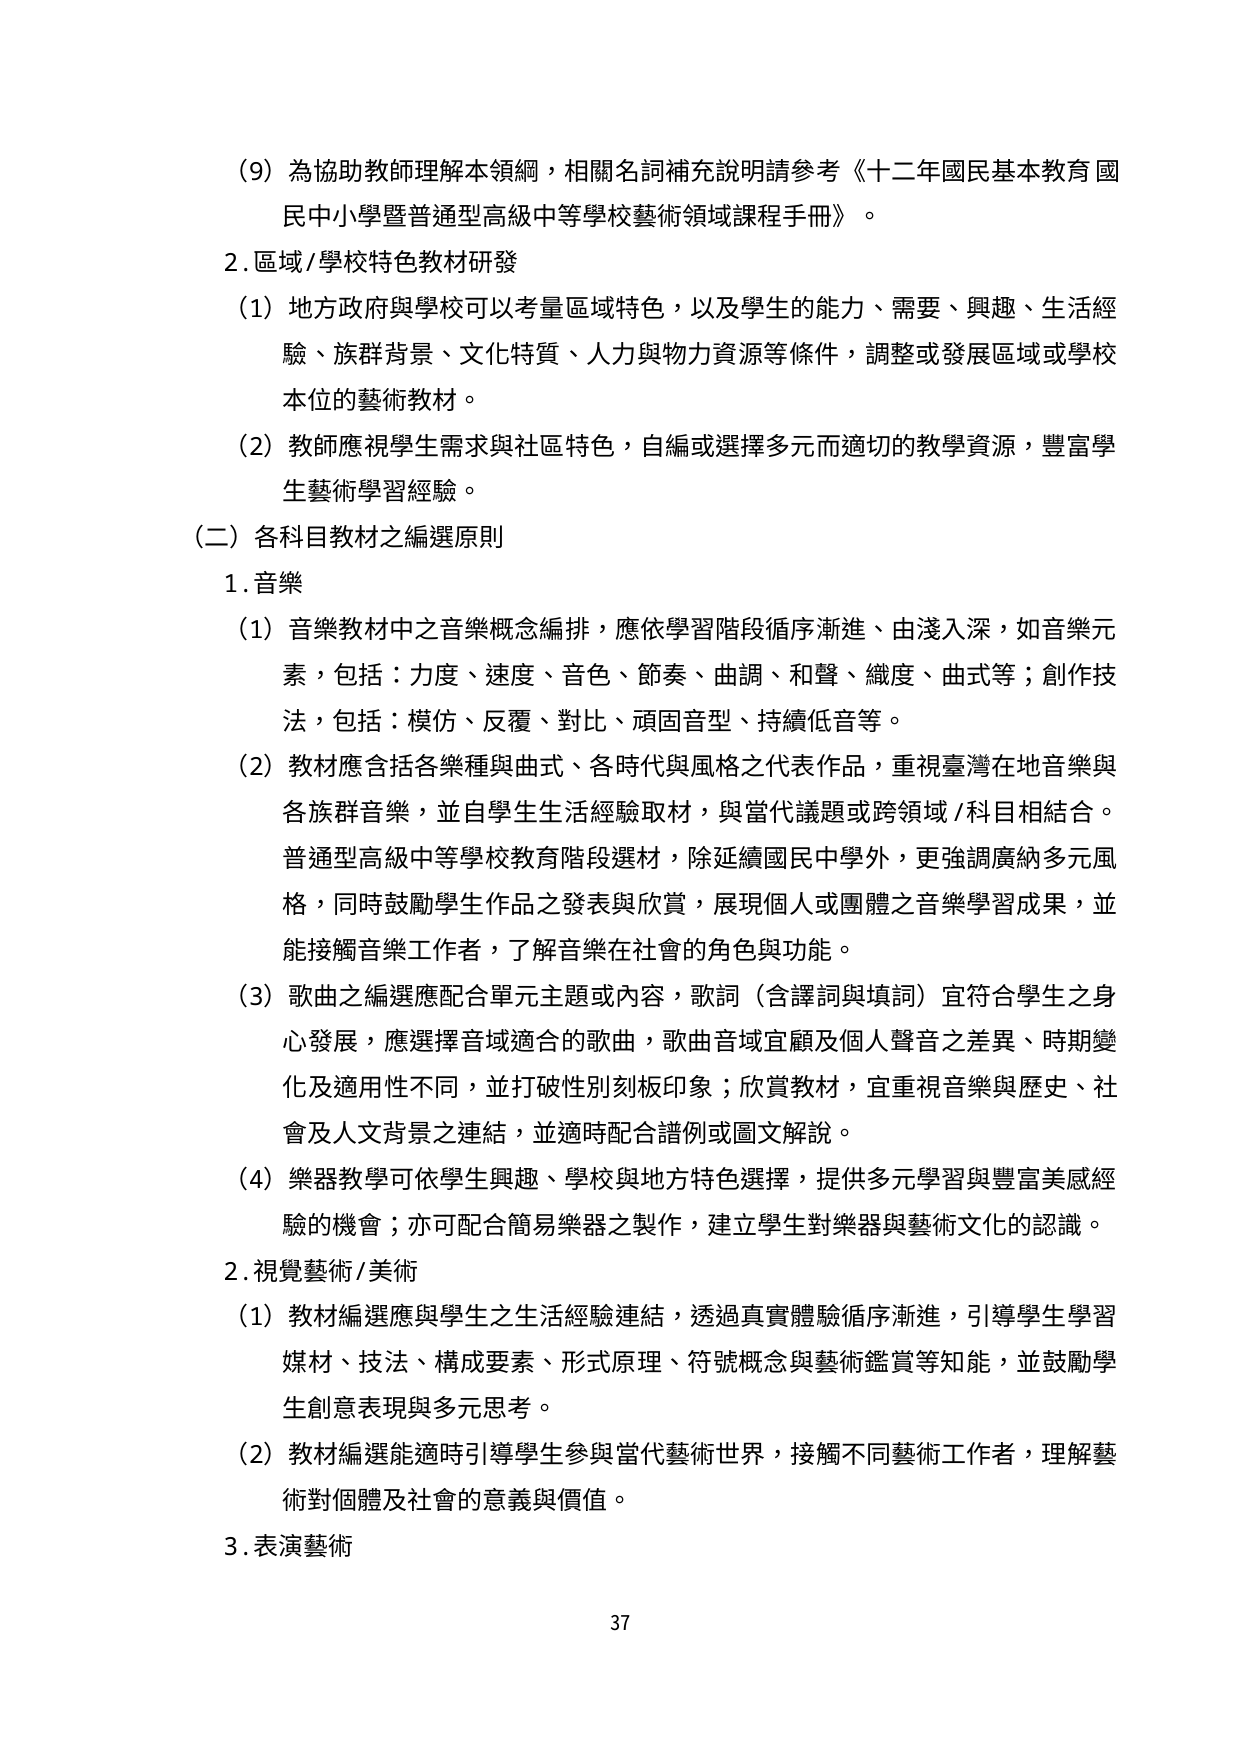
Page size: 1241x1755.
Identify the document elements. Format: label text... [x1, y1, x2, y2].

text （1）音樂教材中之音樂概念編排，應依學習階段循序漸進、由淺入深，如音樂元素，包括：力度、速度、音色、節奏、曲調、和聲、織度、曲式等；創作技法，包括：模仿、反覆、對比、頑固音型、持續低音等。 [223, 602, 1120, 739]
text （2）教材編選能適時引導學生參與當代藝術世界，接觸不同藝術工作者，理解藝術對個體及社會的意義與價值。 [223, 1427, 1120, 1518]
text （9）為協助教師理解本領綱，相關名詞補充說明請參考《十二年國民基本教育國民中小學暨普通型高級中等學校藝術領域課程手冊》。 [223, 143, 1120, 235]
text （3）歌曲之編選應配合單元主題或內容，歌詞（含譯詞與填詞）宜符合學生之身心發展，應選擇音域適合的歌曲，歌曲音域宜顧及個人聲音之差異、時期變化及適用性不同，並打破性別刻板印象；欣賞教材，宜重視音樂與歷史、社會及人文背景之連結，並適時配合譜例或圖文解說。 [223, 968, 1120, 1152]
text 3.表演藝術 [179, 1518, 1120, 1564]
text 2.區域/學校特色教材研發 [179, 235, 1120, 281]
text 2.視覺藝術/美術 [179, 1243, 1120, 1289]
text （4）樂器教學可依學生興趣、學校與地方特色選擇，提供多元學習與豐富美感經驗的機會；亦可配合簡易樂器之製作，建立學生對樂器與藝術文化的認識。 [223, 1152, 1120, 1243]
text （二）各科目教材之編選原則 [179, 510, 1120, 556]
text （1）地方政府與學校可以考量區域特色，以及學生的能力、需要、興趣、生活經驗、族群背景、文化特質、人力與物力資源等條件，調整或發展區域或學校本位的藝術教材。 [223, 281, 1120, 418]
text （2）教師應視學生需求與社區特色，自編或選擇多元而適切的教學資源，豐富學生藝術學習經驗。 [223, 418, 1120, 510]
text 1.音樂 [179, 556, 1120, 602]
text （2）教材應含括各樂種與曲式、各時代與風格之代表作品，重視臺灣在地音樂與各族群音樂，並自學生生活經驗取材，與當代議題或跨領域/科目相結合。普通型高級中等學校教育階段選材，除延續國民中學外，更強調廣納多元風格，同時鼓勵學生作品之發表與欣賞，展現個人或團體之音樂學習成果，並能接觸音樂工作者，了解音樂在社會的角色與功能。 [223, 739, 1120, 968]
text （1）教材編選應與學生之生活經驗連結，透過真實體驗循序漸進，引導學生學習媒材、技法、構成要素、形式原理、符號概念與藝術鑑賞等知能，並鼓勵學生創意表現與多元思考。 [223, 1289, 1120, 1427]
